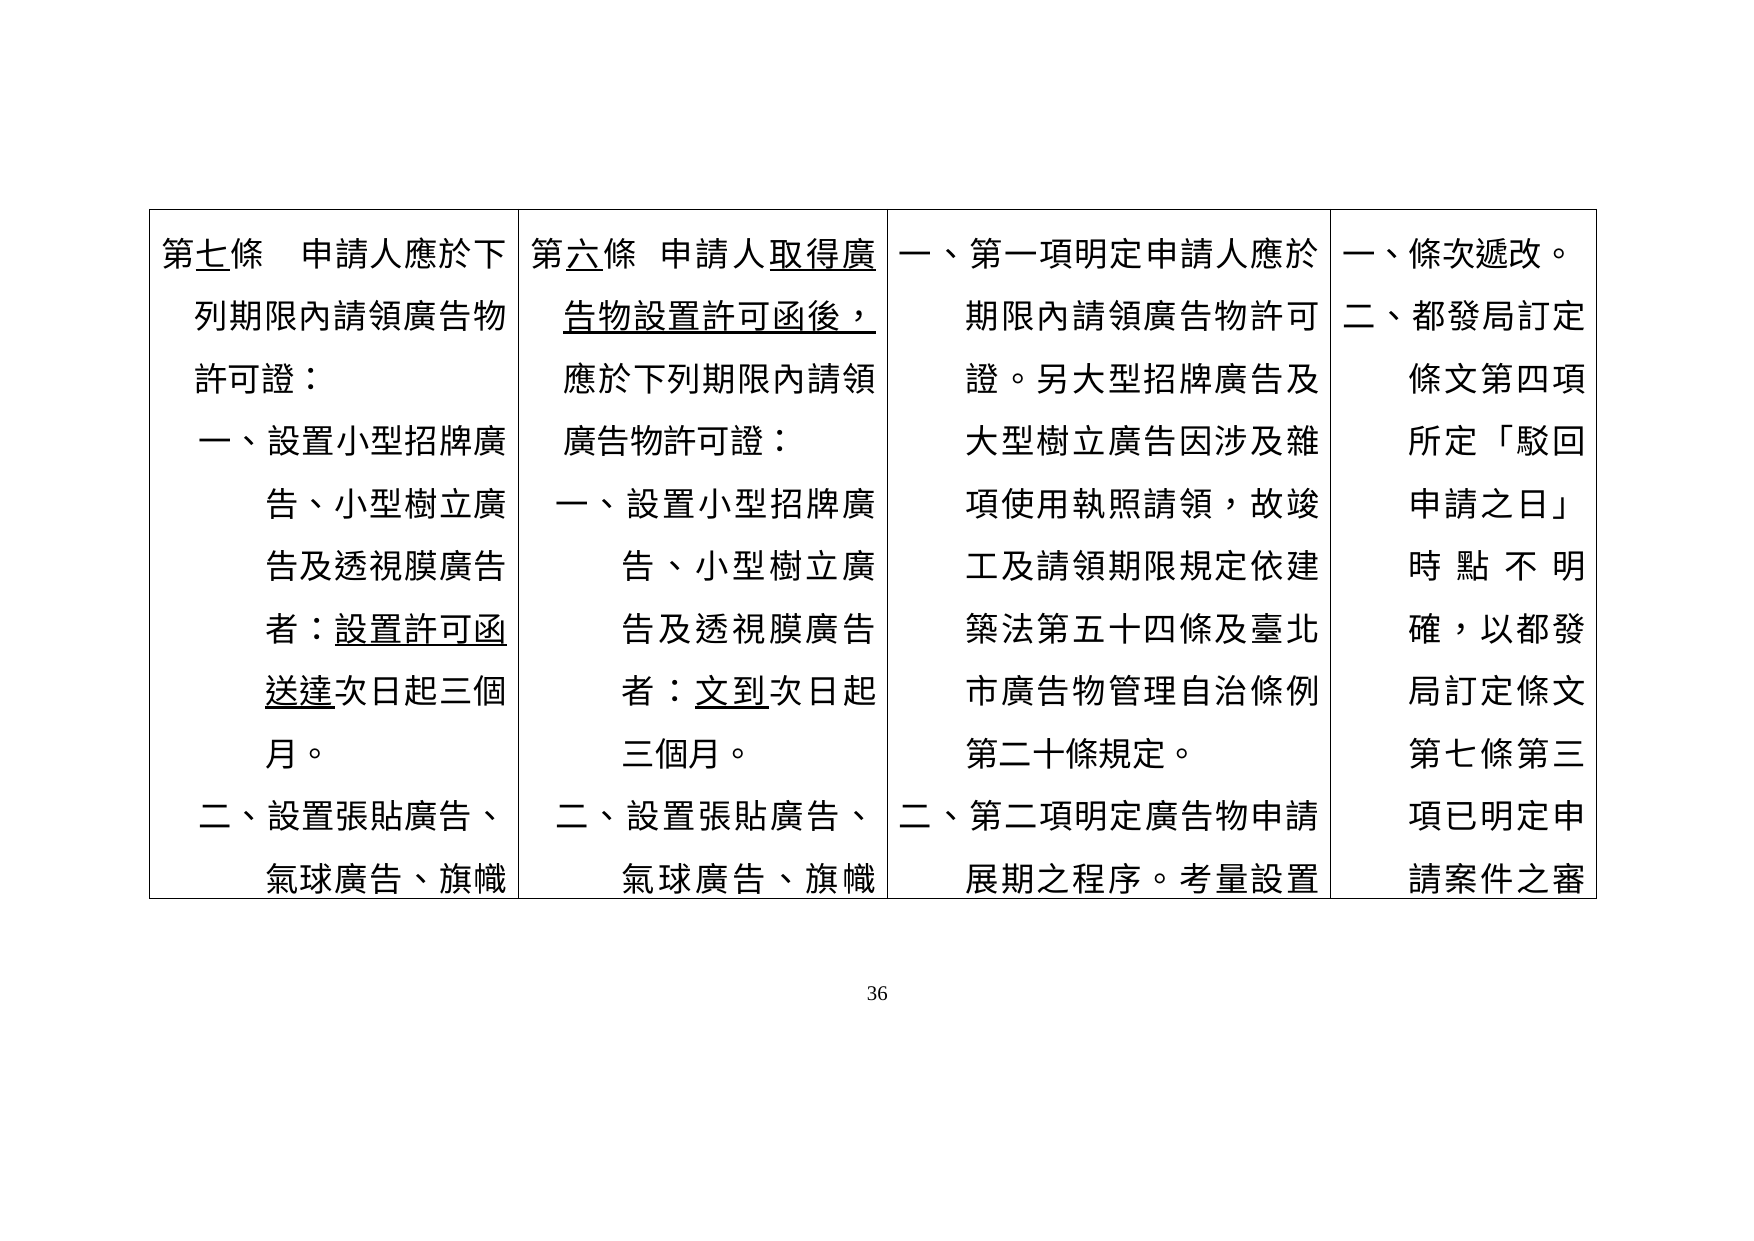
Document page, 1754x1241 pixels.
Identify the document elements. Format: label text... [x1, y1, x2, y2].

table_cell 第七條 申請人應於下列期限內請領廣告物許可證： 一、設置小型招牌廣告、小型樹立廣告及透視膜廣告者：設置許可函送達次日起三個月。 二、設置張貼廣告、氣球廣告、旗幟 [150, 210, 518, 897]
table_cell 一、第一項明定申請人應於期限內請領廣告物許可證。另大型招牌廣告及大型樹立廣告因涉及雜項使用執照請領，故竣工及請領期限規定依建築法第五十四條及臺北市廣告物管理自治條例第二十條規定。 二、第二項明定廣告物申請展期之程序。考量設置 [888, 210, 1330, 897]
table_cell 第六條 申請人取得廣告物設置許可函後，應於下列期限內請領廣告物許可證： 一、設置小型招牌廣告、小型樹立廣告及透視膜廣告者：文到次日起三個月。 二、設置張貼廣告、氣球廣告、旗幟 [519, 210, 887, 897]
table_cell 一、條次遞改。 二、都發局訂定條文第四項所定「駁回申請之日」時點不明確，以都發局訂定條文第七條第三項已明定申請案件之審 [1331, 210, 1596, 897]
